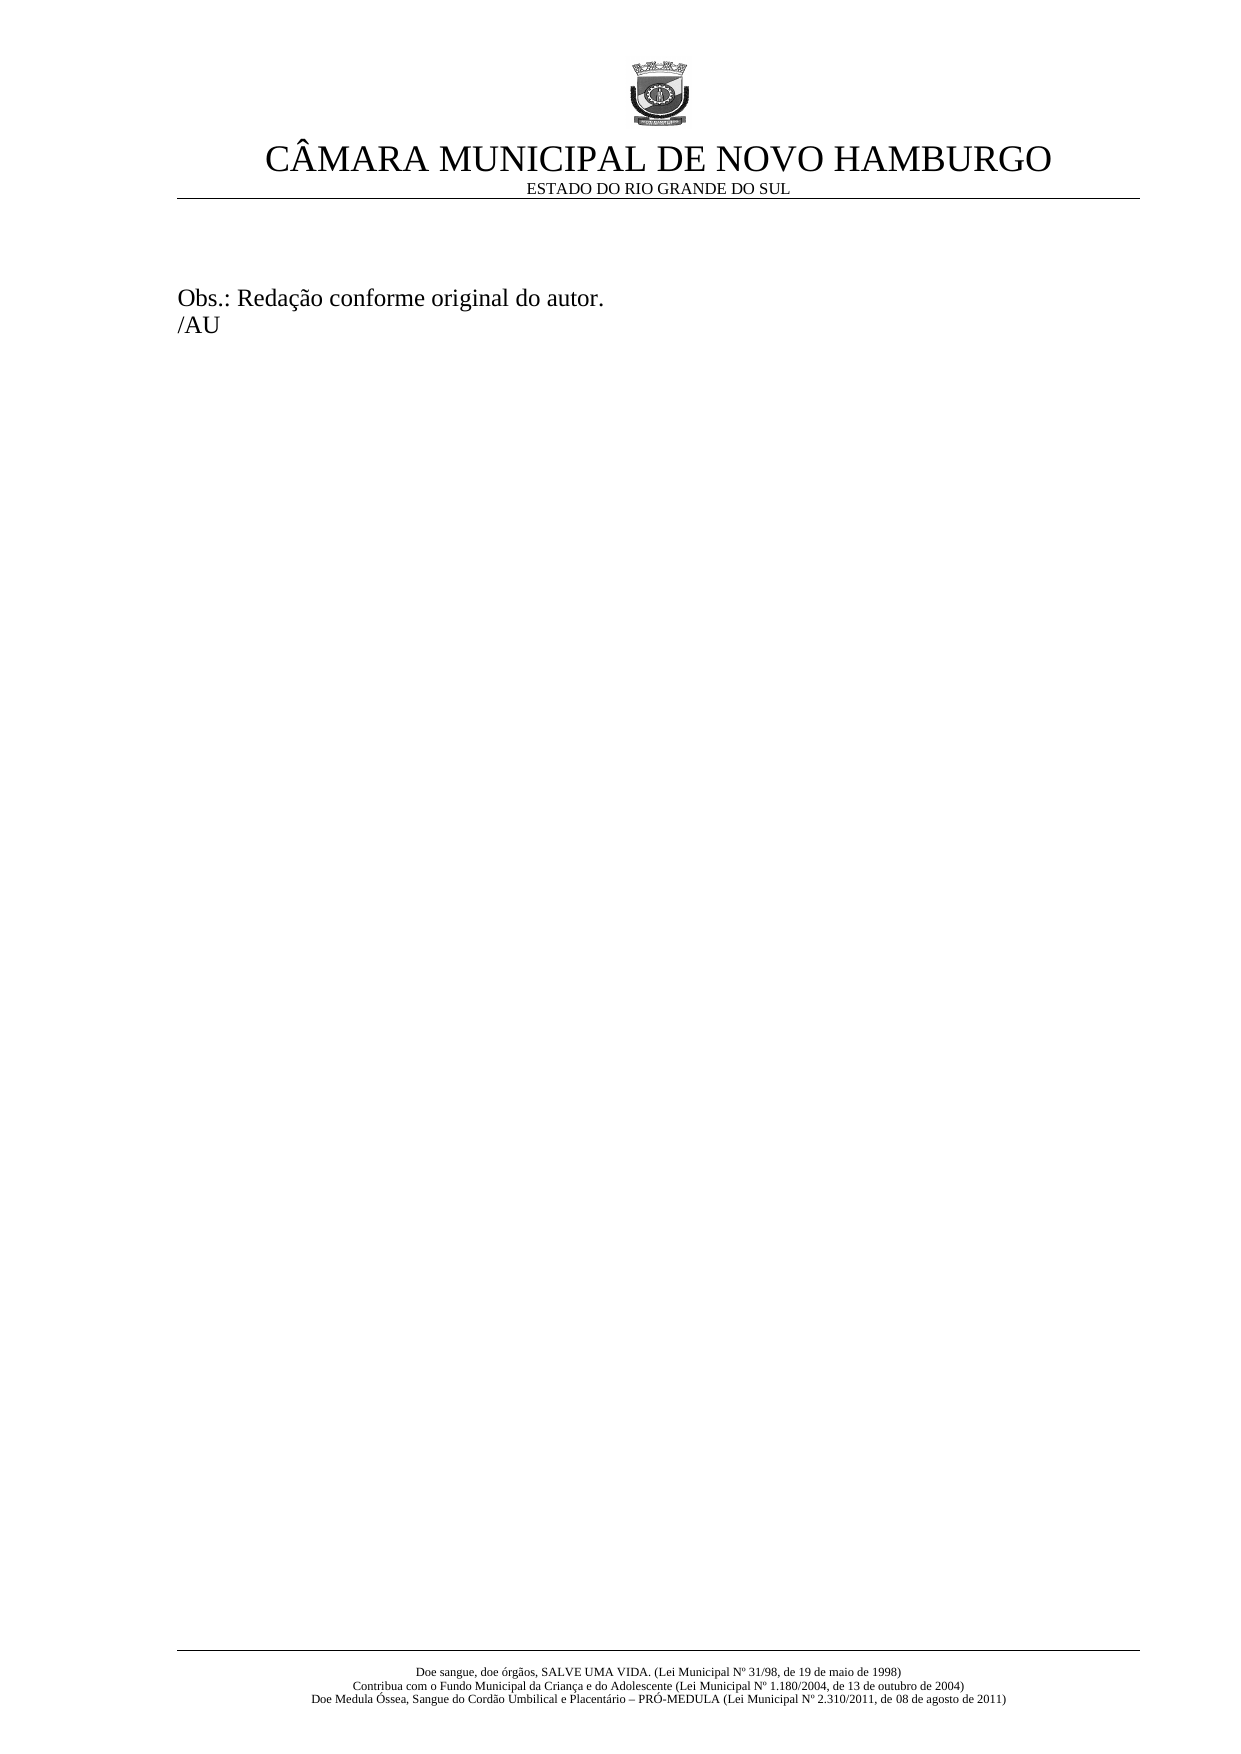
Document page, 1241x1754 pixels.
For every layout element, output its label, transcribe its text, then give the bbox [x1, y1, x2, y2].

text Obs.: Redação conforme original do autor. [177, 284, 1140, 311]
text /AU [177, 311, 1140, 339]
